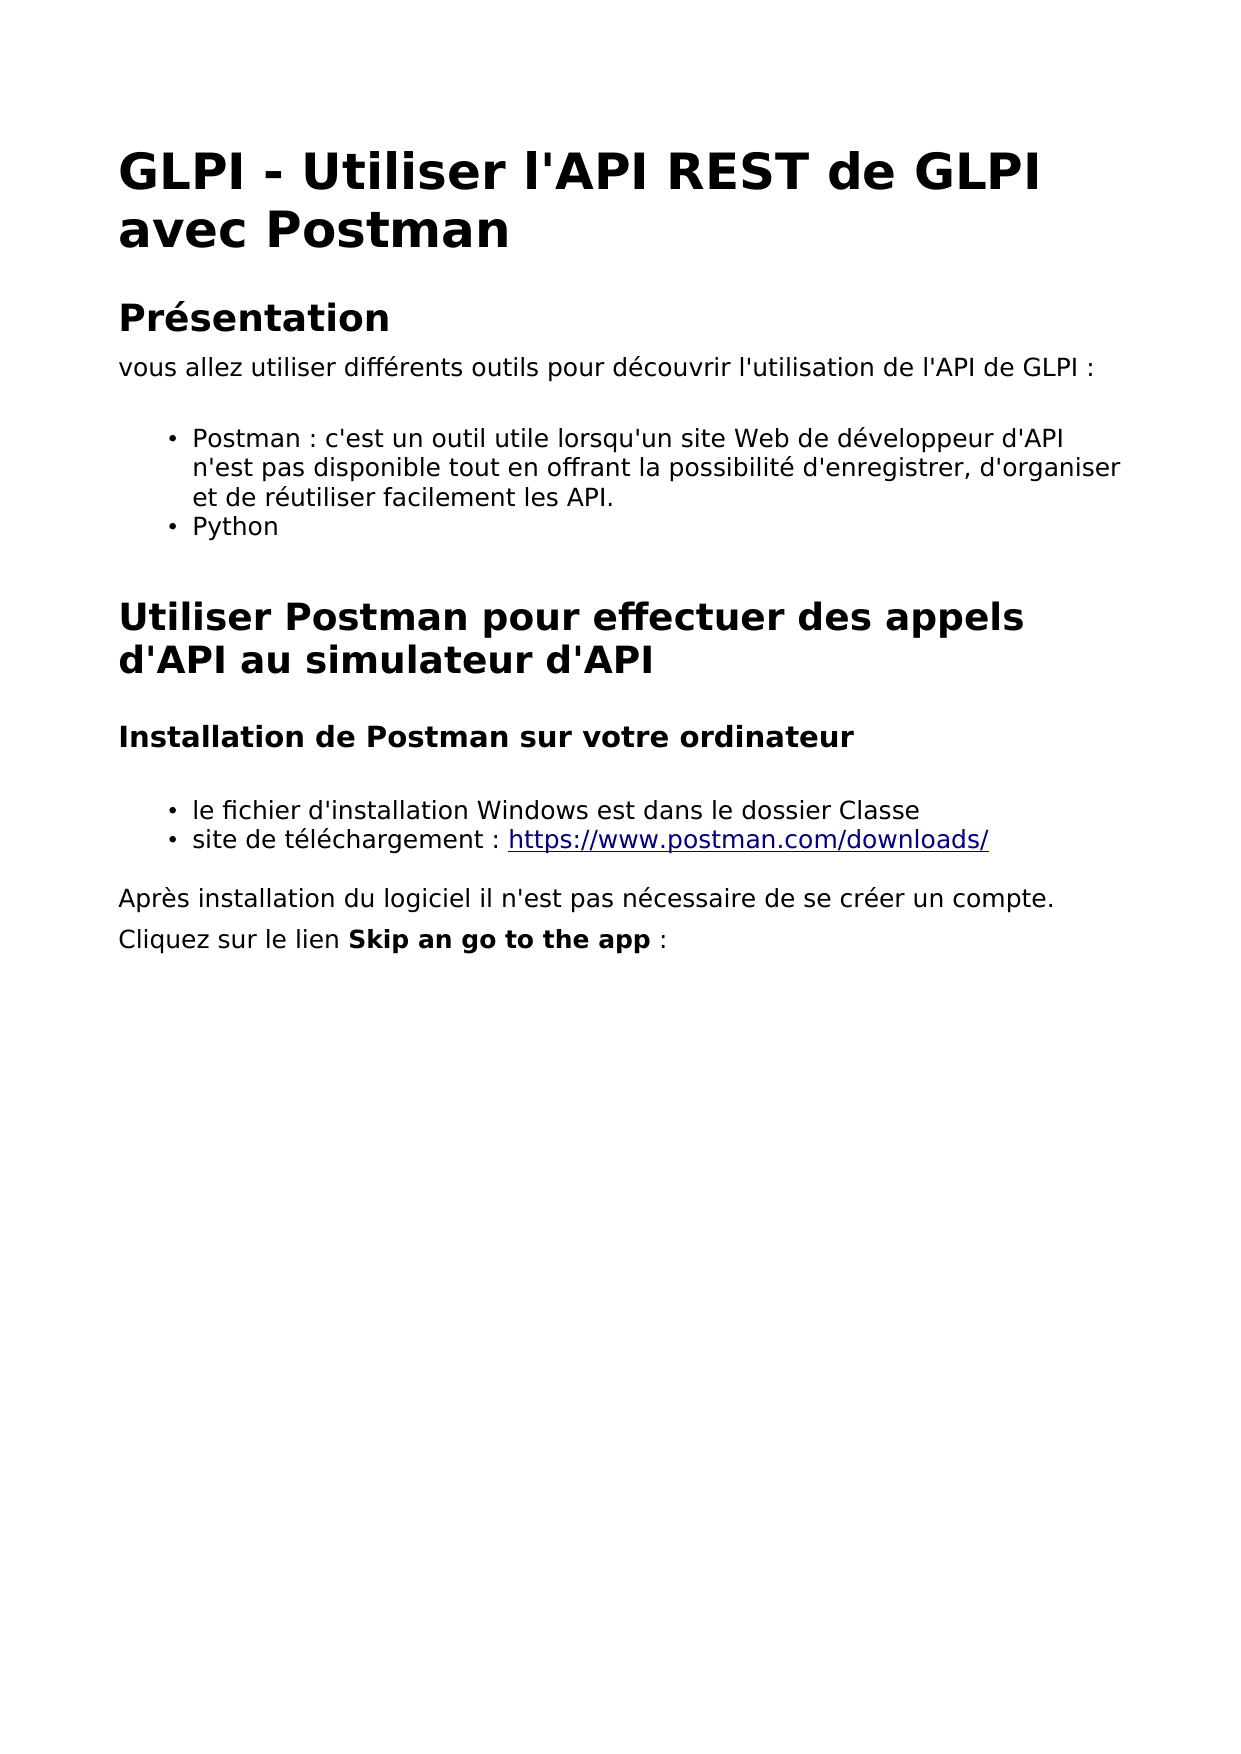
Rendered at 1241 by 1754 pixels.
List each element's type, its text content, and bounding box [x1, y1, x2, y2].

list le fichier d'installation Windows est dans le dossier Classe [177, 796, 1122, 825]
subtitle GLPI - Utiliser l'API REST de GLPI avec Postman [118, 143, 1122, 259]
subtitle Présentation [118, 297, 1122, 341]
list Python [177, 512, 1122, 541]
text vous allez utiliser différents outils pour découvrir l'utilisation de l'API de GLPI : [118, 353, 1122, 382]
list Postman : c'est un outil utile lorsqu'un site Web de développeur d'API n'est pas disponible tout en offrant la possibilité d'enregistrer, d'organiser et de réutiliser facilement les API. [177, 424, 1122, 512]
subtitle Installation de Postman sur votre ordinateur [118, 720, 1122, 754]
list site de téléchargement : https://www.postman.com/downloads/ [177, 825, 1122, 854]
text Cliquez sur le lien Skip an go to the app : [118, 926, 1122, 955]
subtitle Utiliser Postman pour effectuer des appels d'API au simulateur d'API [118, 596, 1122, 683]
text Après installation du logiciel il n'est pas nécessaire de se créer un compte. [118, 884, 1122, 913]
